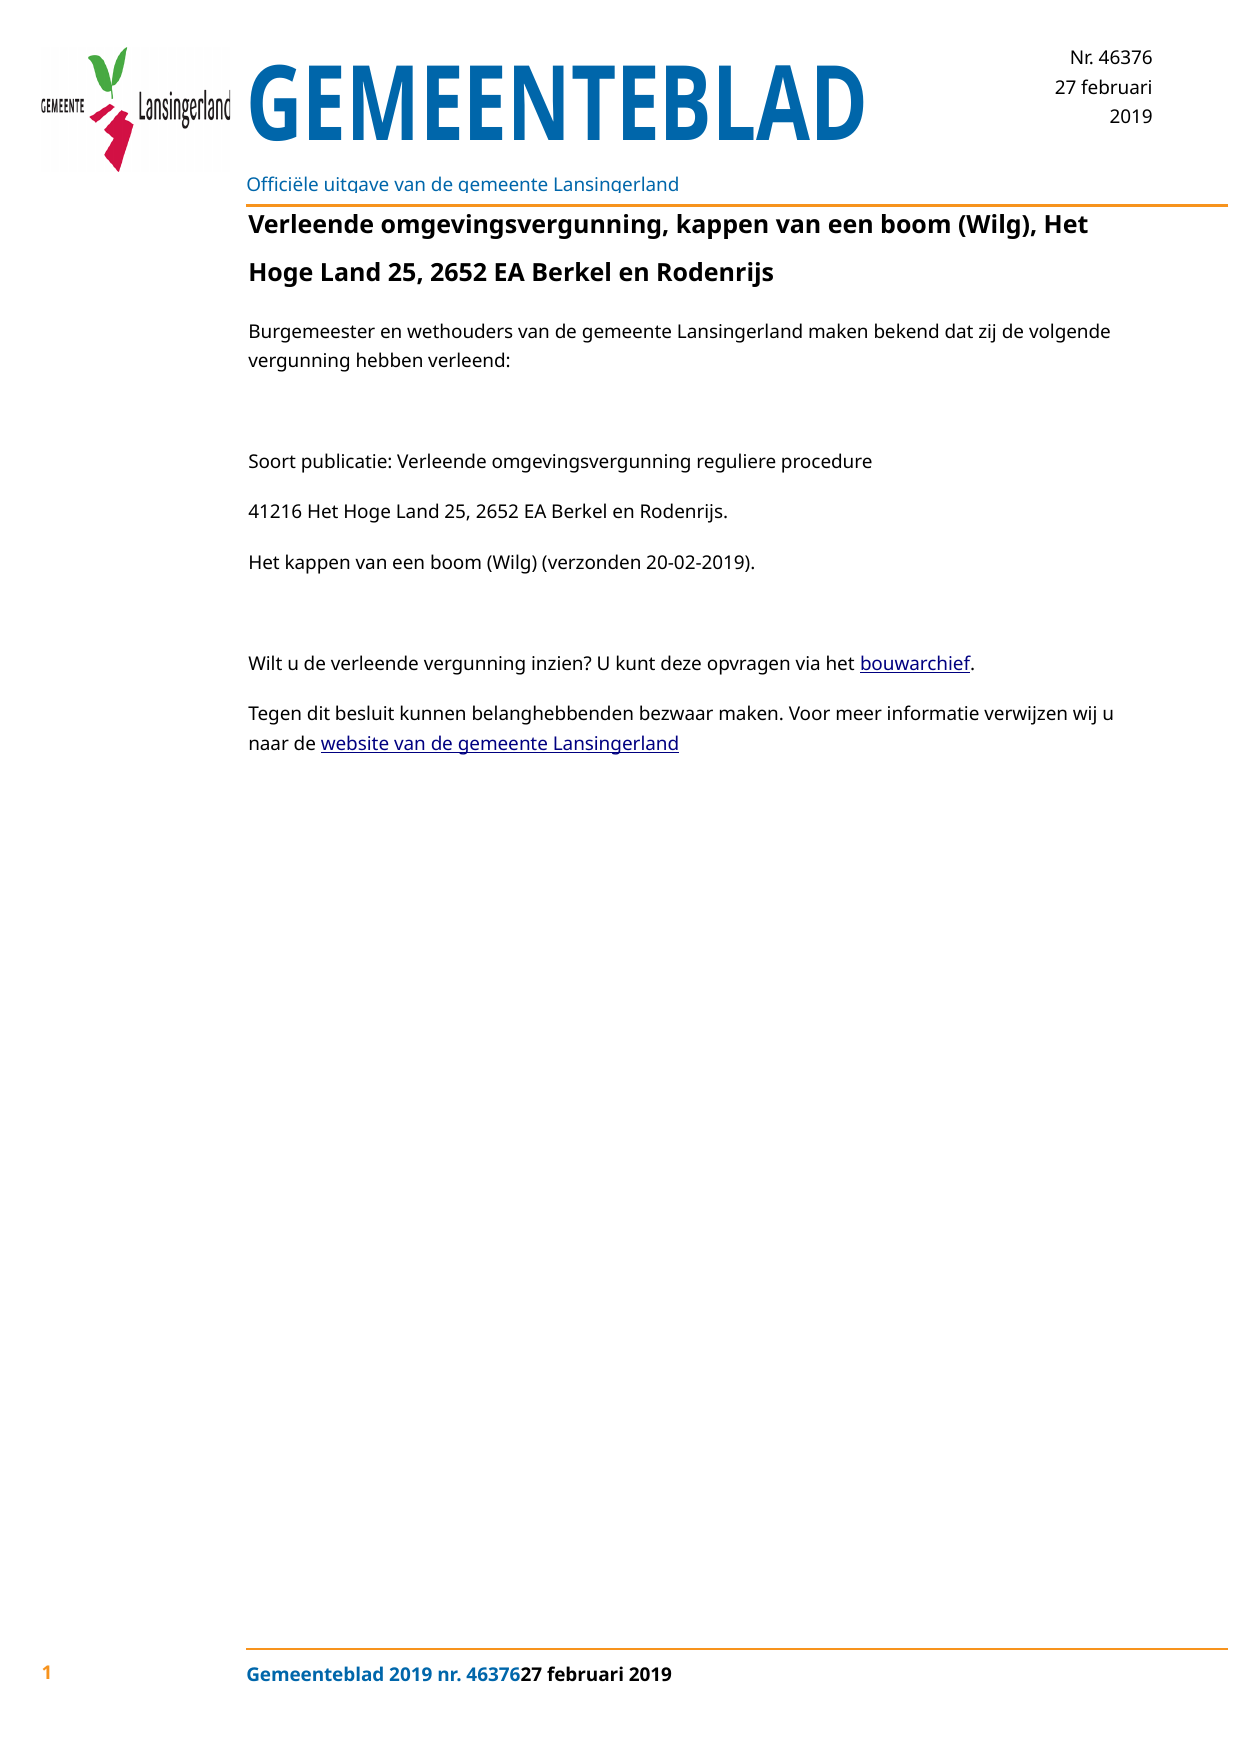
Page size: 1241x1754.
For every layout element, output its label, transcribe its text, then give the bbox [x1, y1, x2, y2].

text Wilt u de verleende vergunning inzien? U kunt deze opvragen via het bouwarchief. [248, 650, 1152, 676]
picture [41, 47, 231, 172]
text Tegen dit besluit kunnen belanghebbenden bezwaar maken. Voor meer informatie verwijzen wij u naar de website van de gemeente Lansingerland [248, 700, 1152, 756]
text Soort publicatie: Verleende omgevingsvergunning reguliere procedure [248, 448, 1152, 474]
text 41216 Het Hoge Land 25, 2652 EA Berkel en Rodenrijs. [248, 499, 1152, 524]
text Het kappen van een boom (Wilg) (verzonden 20-02-2019). [248, 549, 1152, 575]
text Verleende omgevingsvergunning, kappen van een boom (Wilg), Het Hoge Land 25, 2652 EA Berkel en Rodenrijs [248, 207, 1152, 288]
text Burgemeester en wethouders van de gemeente Lansingerland maken bekend dat zij de volgende vergunning hebben verleend: [248, 318, 1152, 373]
